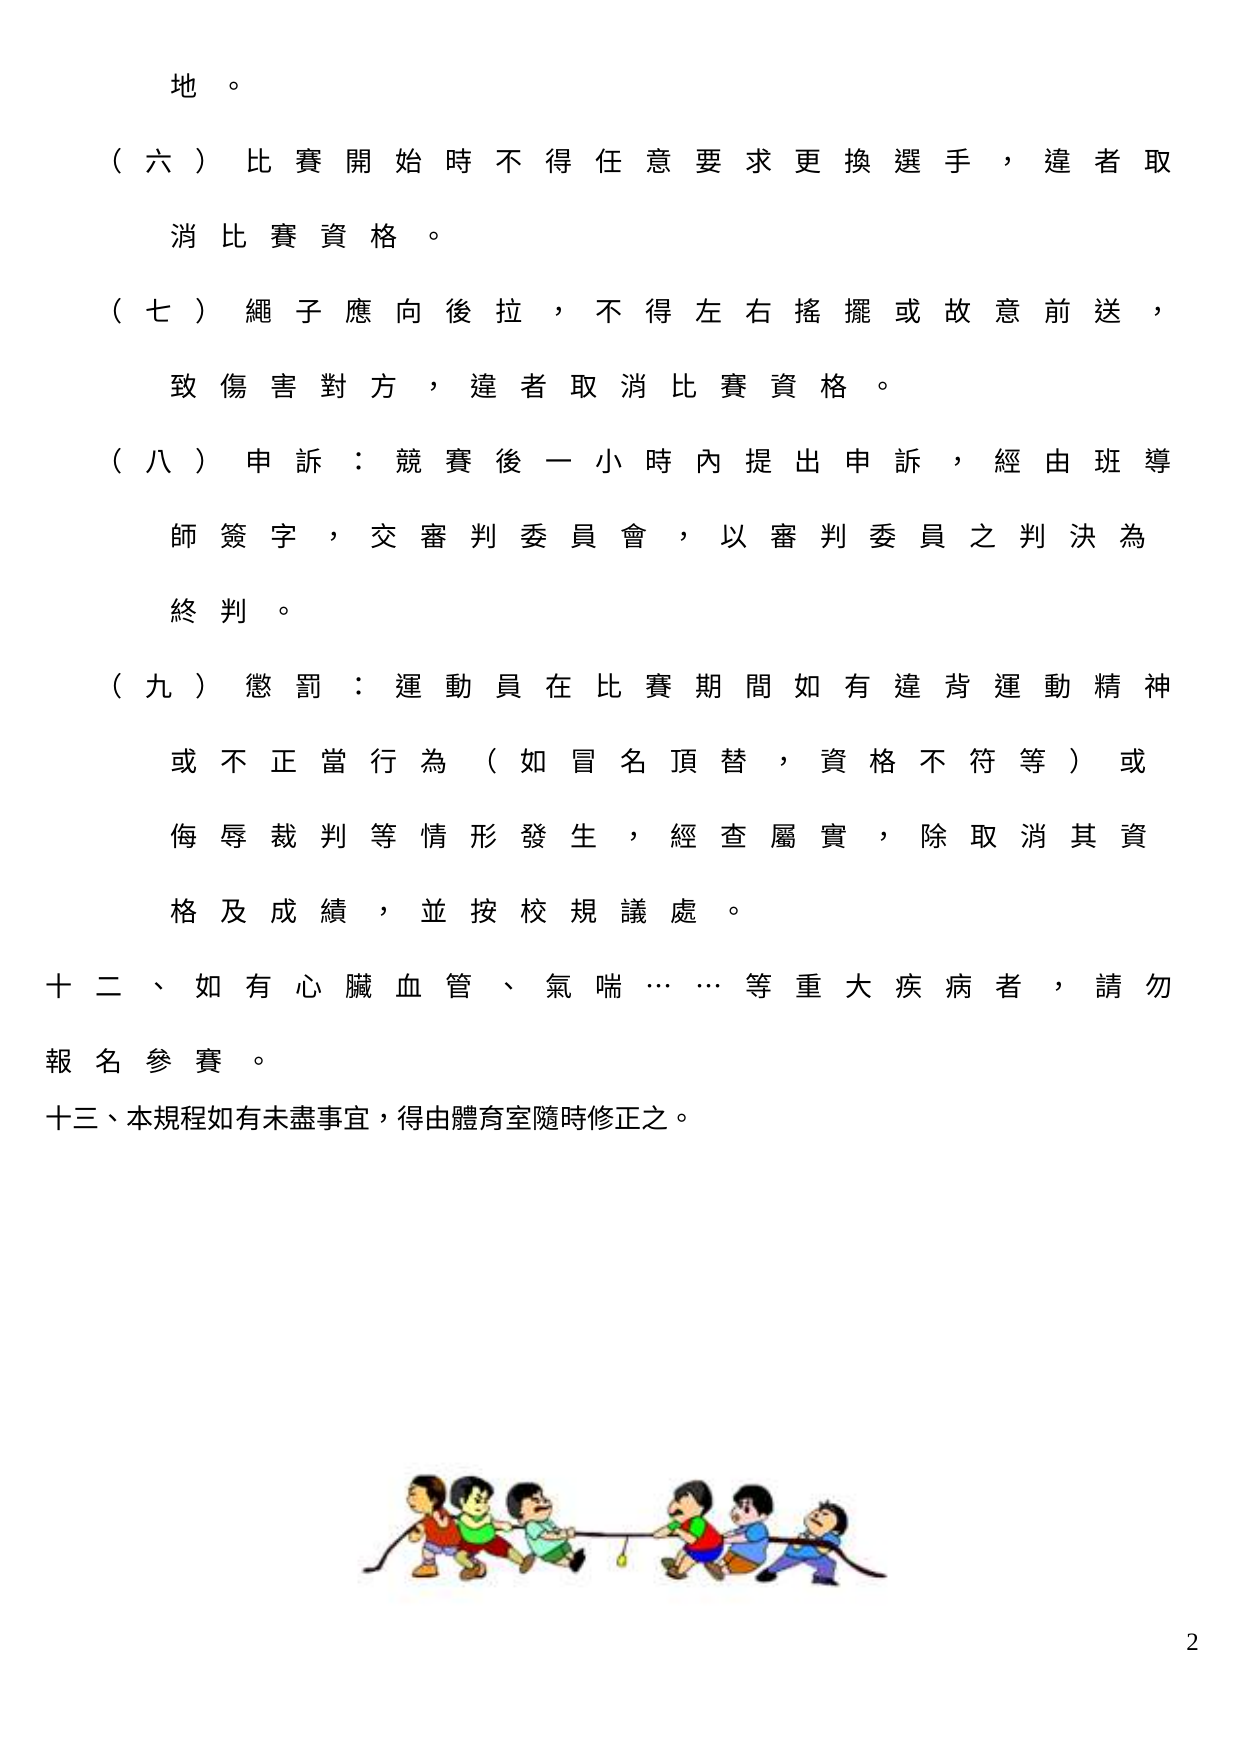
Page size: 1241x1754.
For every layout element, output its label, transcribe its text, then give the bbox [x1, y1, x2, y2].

text 地。 [84, 47, 1195, 122]
text 十二、如有心臟血管、氣喘……等重大疾病者，請勿報名參賽。 [45, 947, 1195, 1097]
text （八）申訴：競賽後一小時內提出申訴，經由班導師簽字，交審判委員會，以審判委員之判決為終判。 [84, 422, 1195, 647]
text （七）繩子應向後拉，不得左右搖擺或故意前送，致傷害對方，違者取消比賽資格。 [84, 272, 1195, 422]
text （六）比賽開始時不得任意要求更換選手，違者取消比賽資格。 [84, 122, 1195, 272]
picture [327, 1292, 911, 1716]
text 十三、本規程如有未盡事宜，得由體育室隨時修正之。 [45, 1097, 1195, 1136]
text （九）懲罰：運動員在比賽期間如有違背運動精神或不正當行為（如冒名頂替，資格不符等）或侮辱裁判等情形發生，經查屬實，除取消其資格及成績，並按校規議處。 [84, 647, 1195, 947]
